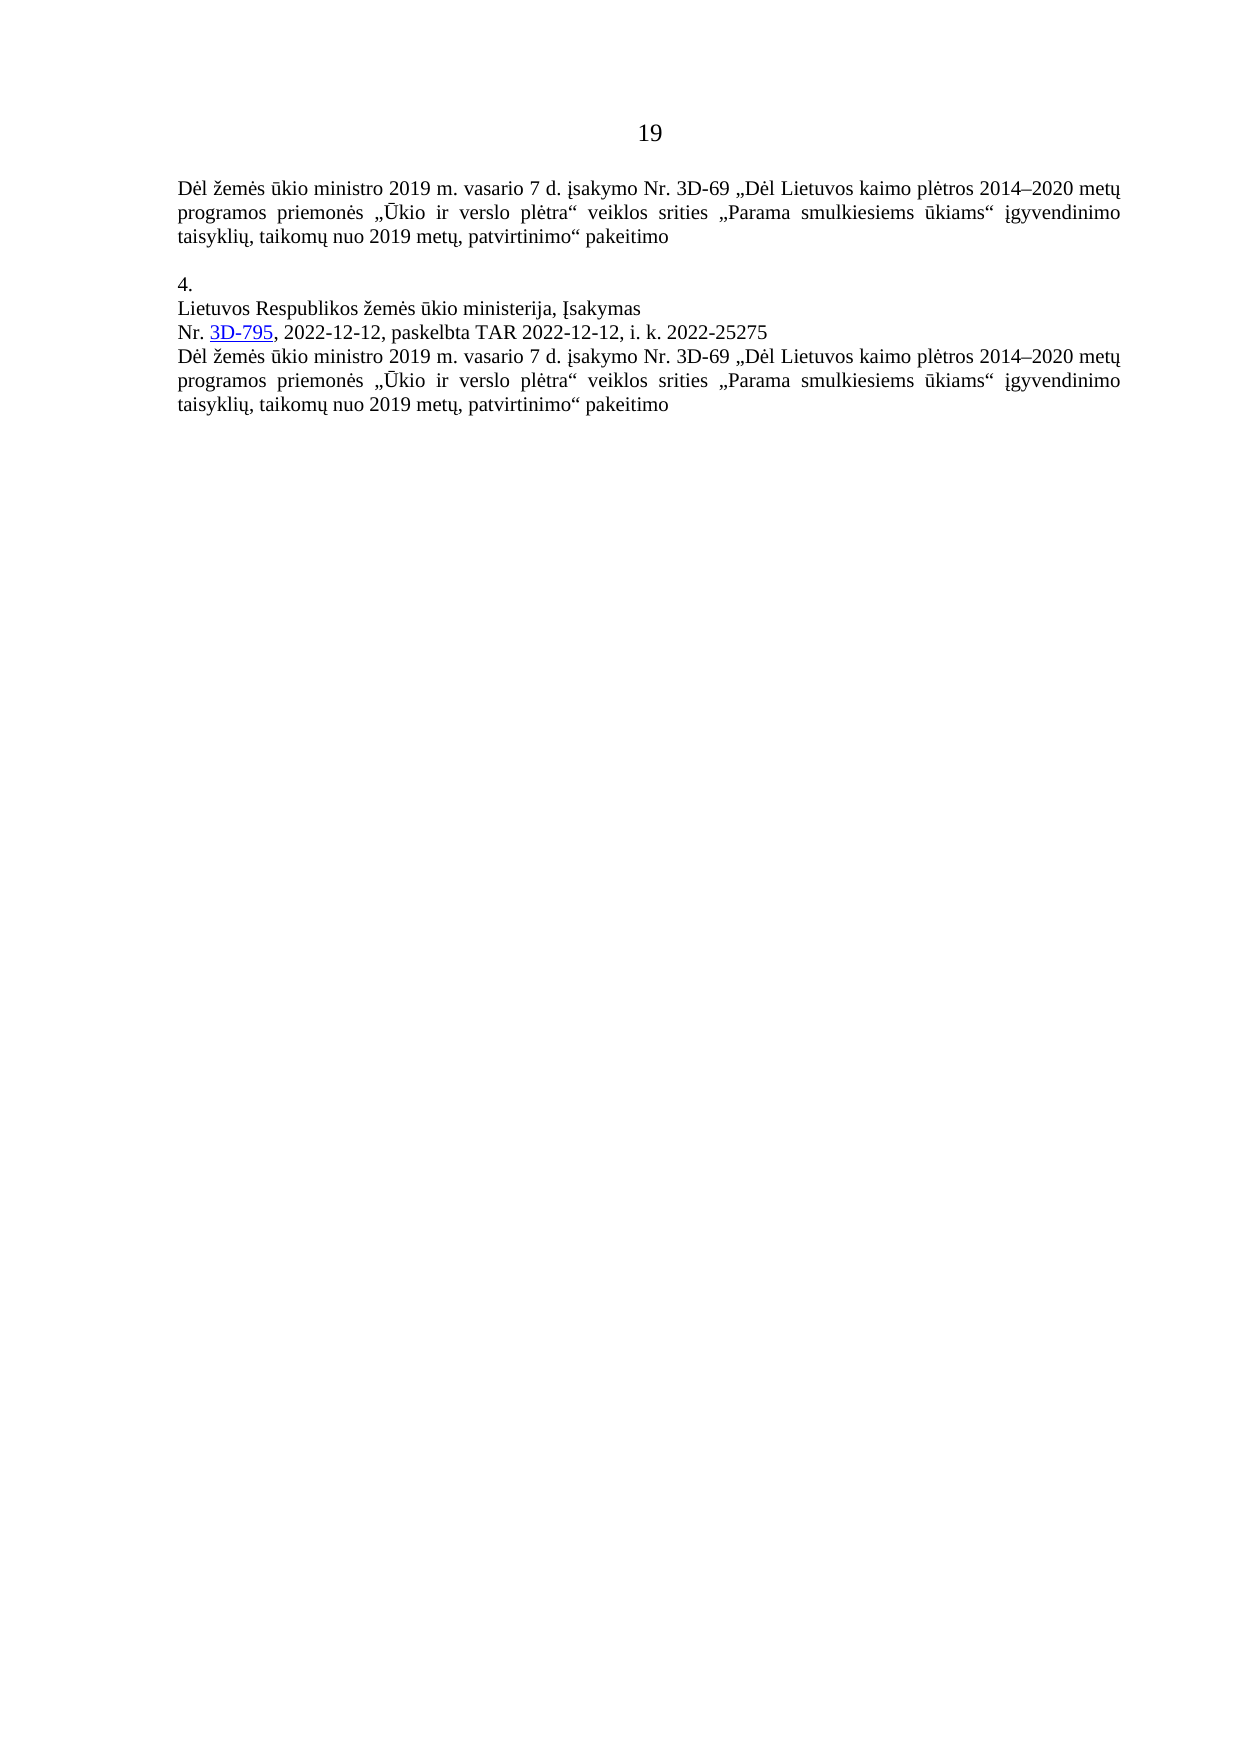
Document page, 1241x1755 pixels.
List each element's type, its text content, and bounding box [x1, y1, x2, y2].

text Dėl žemės ūkio ministro 2019 m. vasario 7 d. įsakymo Nr. 3D-69 „Dėl Lietuvos kaimo plėtros 2014–2020 metų programos priemonės „Ūkio ir verslo plėtra“ veiklos srities „Parama smulkiesiems ūkiams“ įgyvendinimo taisyklių, taikomų nuo 2019 metų, patvirtinimo“ pakeitimo [177, 176, 1122, 248]
text Dėl žemės ūkio ministro 2019 m. vasario 7 d. įsakymo Nr. 3D-69 „Dėl Lietuvos kaimo plėtros 2014–2020 metų programos priemonės „Ūkio ir verslo plėtra“ veiklos srities „Parama smulkiesiems ūkiams“ įgyvendinimo taisyklių, taikomų nuo 2019 metų, patvirtinimo“ pakeitimo [177, 344, 1122, 416]
text 4. [177, 272, 1122, 296]
text Nr. 3D-795, 2022-12-12, paskelbta TAR 2022-12-12, i. k. 2022-25275 [177, 320, 1122, 344]
text Lietuvos Respublikos žemės ūkio ministerija, Įsakymas [177, 296, 1122, 320]
